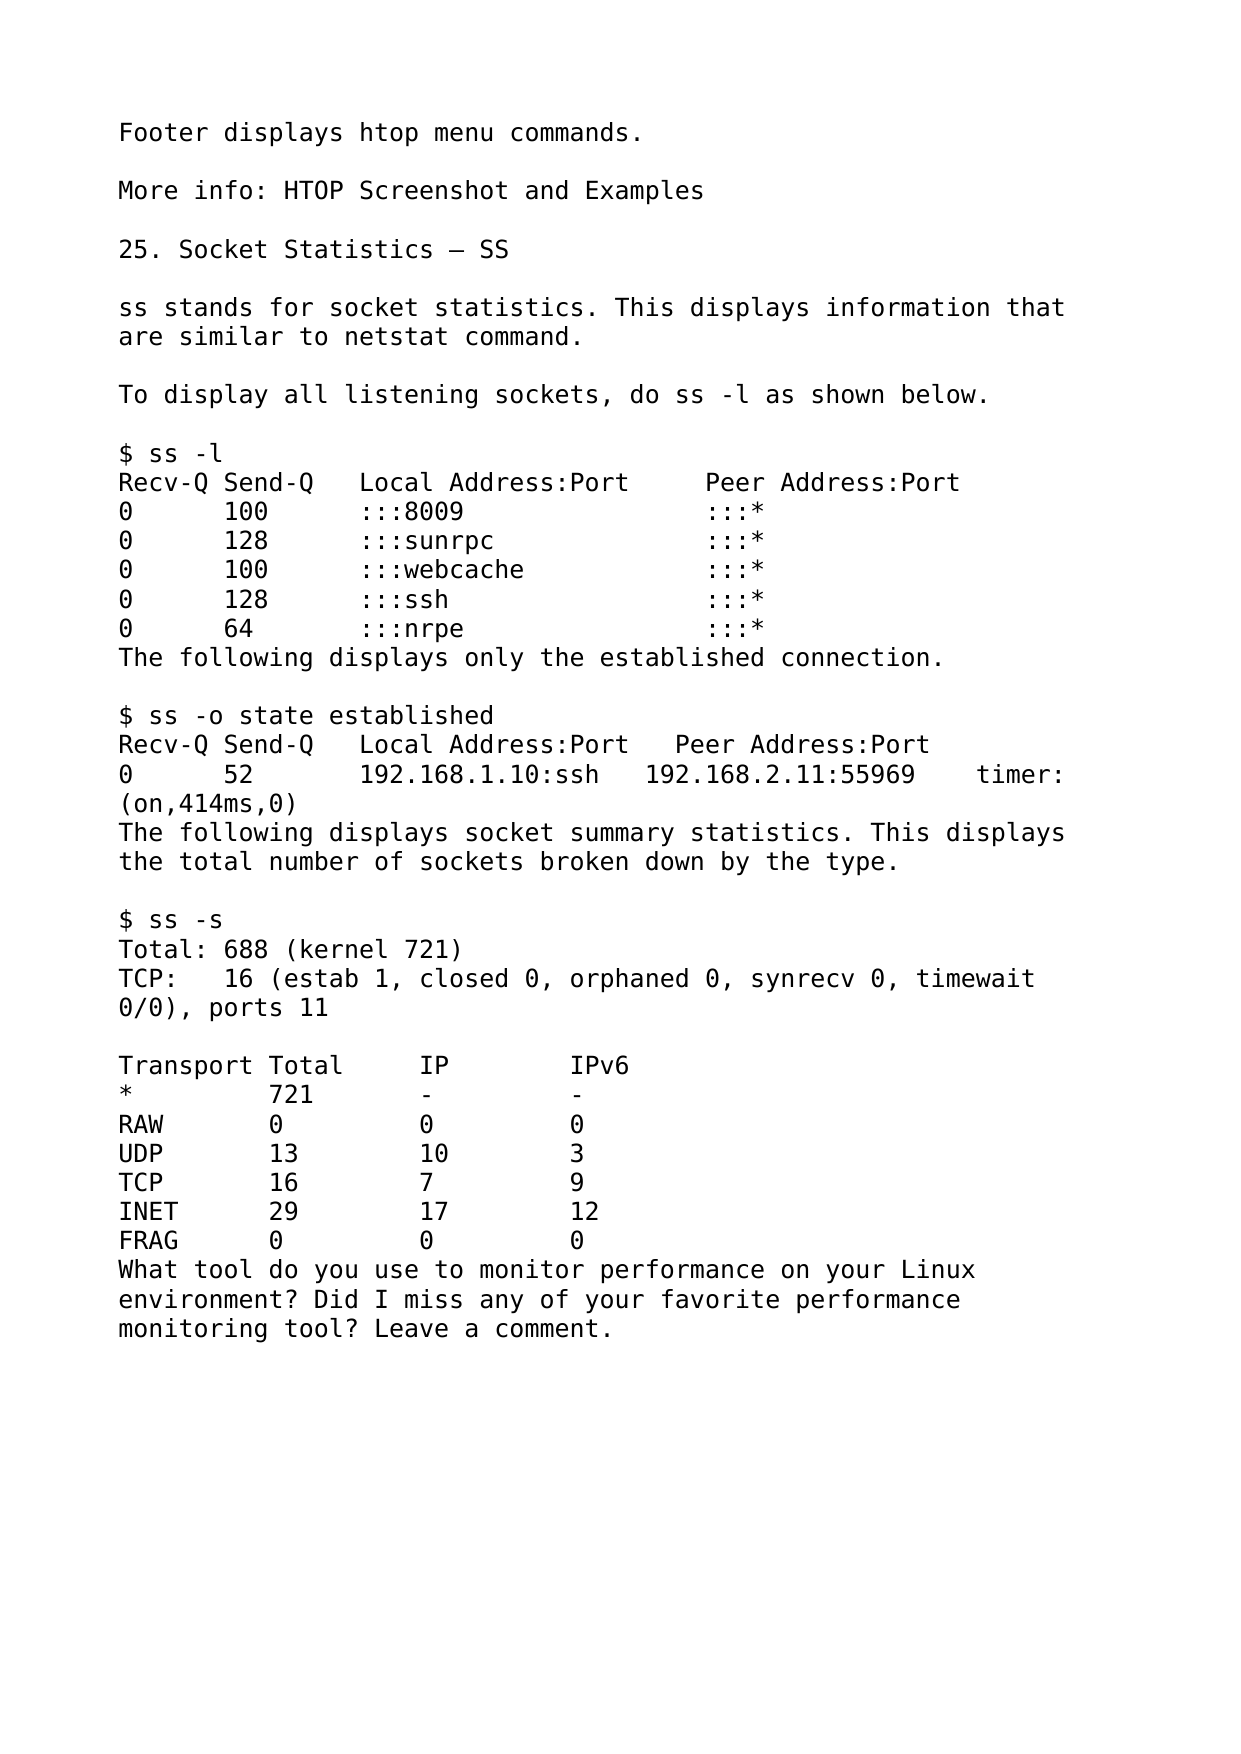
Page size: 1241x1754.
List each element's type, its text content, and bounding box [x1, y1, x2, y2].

text Footer displays htop menu commands. More info: HTOP Screenshot and Examples 25. Socket Statistics – SS ss stands for socket statistics. This displays information that are similar to netstat command. To display all listening sockets, do ss -l as shown below. $ ss -l Recv-Q Send-Q Local Address:Port Peer Address:Port 0 100 :::8009 :::* 0 128 :::sunrpc :::* 0 100 :::webcache :::* 0 128 :::ssh :::* 0 64 :::nrpe :::* The following displays only the established connection. $ ss -o state established Recv-Q Send-Q Local Address:Port Peer Address:Port 0 52 192.168.1.10:ssh 192.168.2.11:55969 timer:(on,414ms,0) The following displays socket summary statistics. This displays the total number of sockets broken down by the type. $ ss -s Total: 688 (kernel 721) TCP: 16 (estab 1, closed 0, orphaned 0, synrecv 0, timewait 0/0), ports 11 Transport Total IP IPv6 * 721 - - RAW 0 0 0 UDP 13 10 3 TCP 16 7 9 INET 29 17 12 FRAG 0 0 0 What tool do you use to monitor performance on your Linux environment? Did I miss any of your favorite performance monitoring tool? Leave a comment. [118, 118, 1122, 1343]
